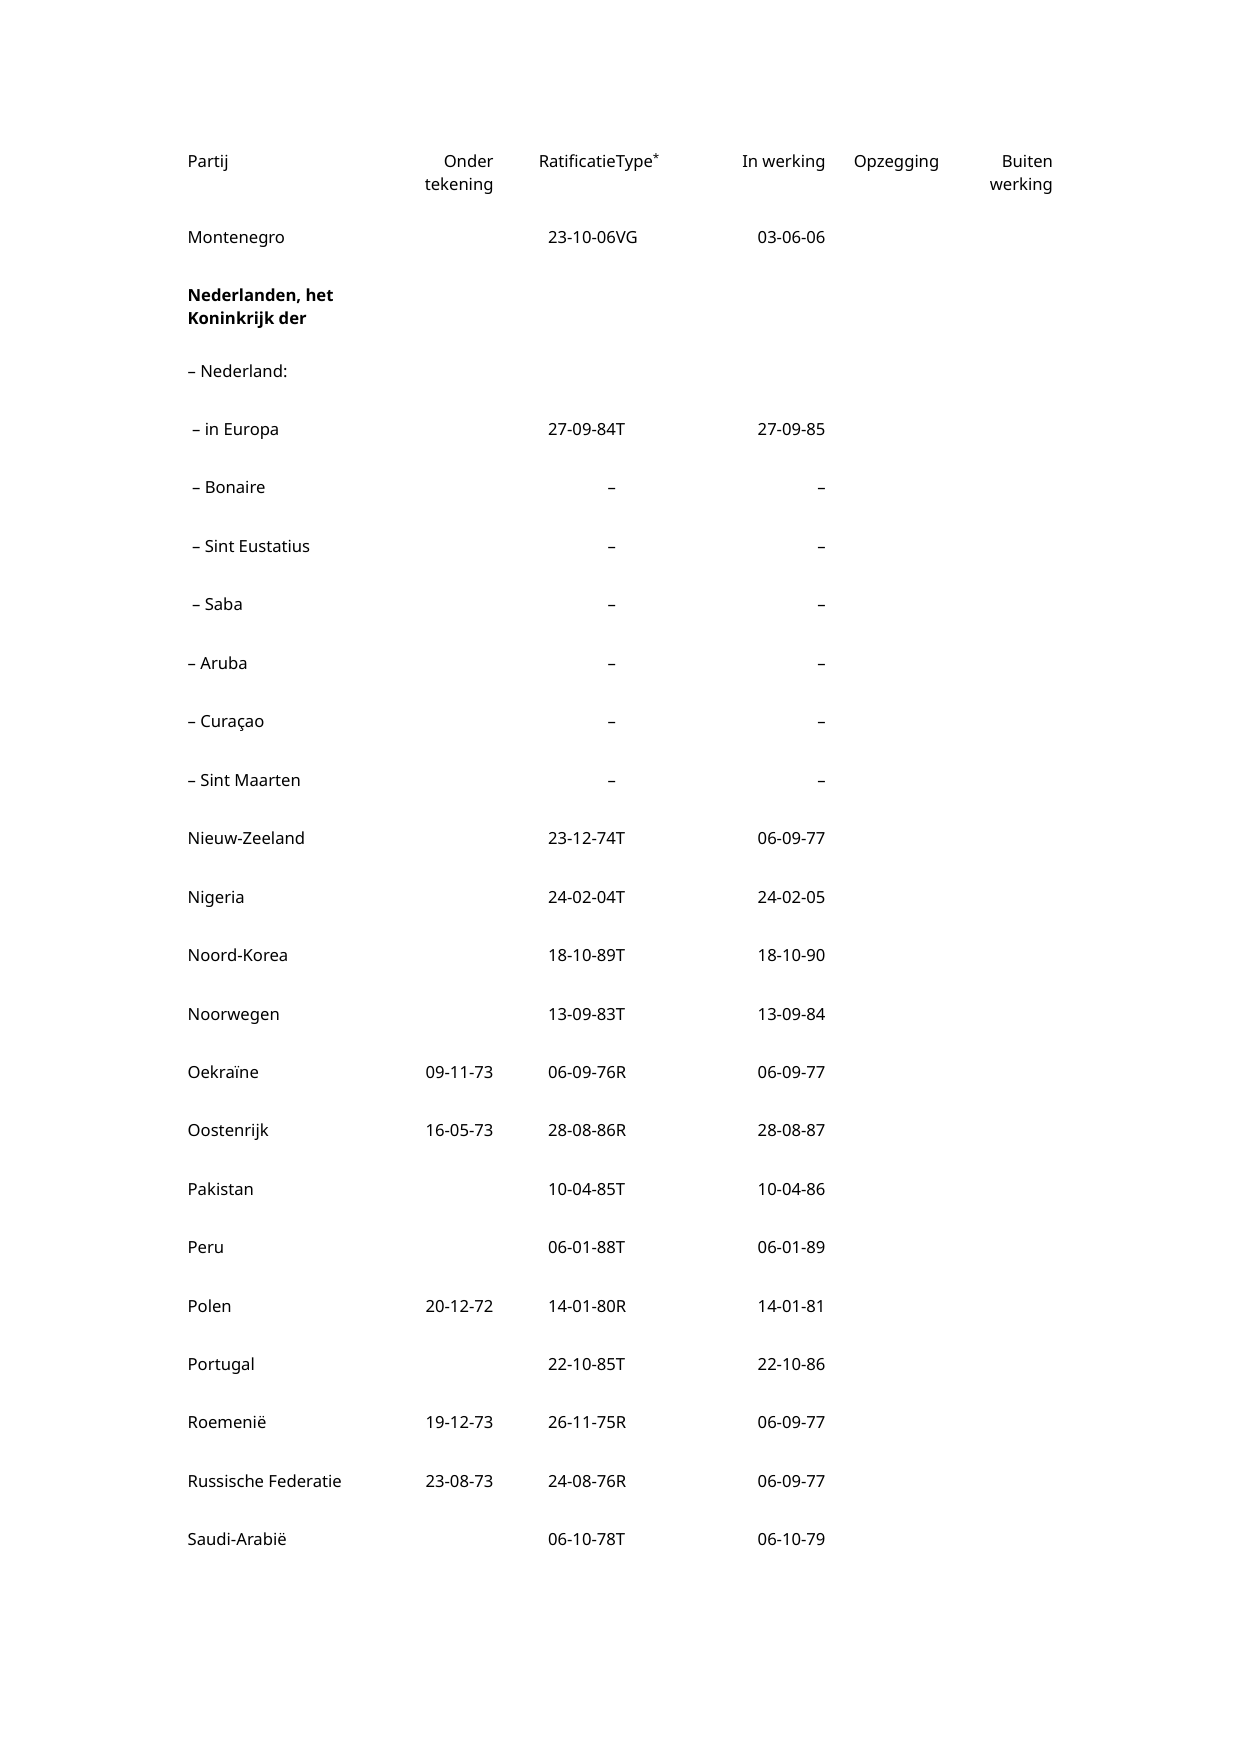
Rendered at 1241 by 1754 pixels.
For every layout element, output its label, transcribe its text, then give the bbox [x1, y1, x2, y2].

table_cell [825, 827, 939, 885]
table_cell VG [616, 225, 703, 284]
table_cell 06-09-76 [493, 1061, 616, 1119]
table_cell [825, 1119, 939, 1177]
table_cell [825, 1178, 939, 1236]
table_cell [371, 535, 493, 593]
table_cell Portugal [188, 1353, 371, 1411]
table_cell [616, 284, 703, 359]
table_cell [371, 418, 493, 476]
table_cell Nederlanden, het Koninkrijk der [188, 284, 371, 359]
table_header Ratificatie [493, 150, 616, 225]
table_cell 22-10-85 [493, 1353, 616, 1411]
table_cell [825, 710, 939, 768]
table_cell [825, 225, 939, 284]
table_cell – Aruba [188, 651, 371, 710]
table_cell [371, 944, 493, 1002]
table_cell Oostenrijk [188, 1119, 371, 1177]
table_cell [939, 944, 1053, 1002]
table_header Type* [616, 150, 703, 225]
table_cell 27-09-85 [703, 418, 825, 476]
table_cell Saudi-Arabië [188, 1528, 371, 1586]
table_cell 28-08-86 [493, 1119, 616, 1177]
table_cell [939, 768, 1053, 827]
table_cell [825, 1353, 939, 1411]
table_cell [616, 476, 703, 534]
table_cell 24-08-76 [493, 1470, 616, 1528]
table_cell [825, 535, 939, 593]
table_cell [939, 535, 1053, 593]
table_cell – [703, 768, 825, 827]
table_cell R [616, 1294, 703, 1353]
table_cell [371, 1236, 493, 1294]
table_cell [939, 1236, 1053, 1294]
table_header Opzegging [825, 150, 939, 225]
table_cell [371, 359, 493, 418]
table_cell – [703, 476, 825, 534]
table_cell [371, 1528, 493, 1586]
table_cell [825, 1528, 939, 1586]
table_cell [939, 418, 1053, 476]
table_header Onder tekening [371, 150, 493, 225]
table_cell 06-10-78 [493, 1528, 616, 1586]
table_cell [825, 944, 939, 1002]
table_cell R [616, 1470, 703, 1528]
table_cell 26-11-75 [493, 1411, 616, 1469]
table_cell – [493, 476, 616, 534]
table_cell 20-12-72 [371, 1294, 493, 1353]
table_cell [825, 1236, 939, 1294]
table_cell [371, 593, 493, 651]
table_cell [939, 1411, 1053, 1469]
table_cell [616, 593, 703, 651]
table_cell [371, 284, 493, 359]
table_cell 16-05-73 [371, 1119, 493, 1177]
table_cell T [616, 1236, 703, 1294]
table_cell – [493, 651, 616, 710]
table_cell – [703, 535, 825, 593]
table_cell [939, 1119, 1053, 1177]
table_cell [939, 359, 1053, 418]
table_cell 27-09-84 [493, 418, 616, 476]
table_cell [825, 1470, 939, 1528]
table_cell [616, 359, 703, 418]
table_cell [493, 284, 616, 359]
table_cell T [616, 1002, 703, 1061]
table_cell 06-09-77 [703, 827, 825, 885]
table_cell [616, 768, 703, 827]
table_cell – Curaçao [188, 710, 371, 768]
table_cell [939, 593, 1053, 651]
table_cell Oekraïne [188, 1061, 371, 1119]
table_cell R [616, 1061, 703, 1119]
table_cell – [493, 535, 616, 593]
table_cell 13-09-83 [493, 1002, 616, 1061]
table_cell [825, 651, 939, 710]
table_cell [616, 710, 703, 768]
table_cell [825, 768, 939, 827]
table_cell 14-01-81 [703, 1294, 825, 1353]
table_cell [825, 1061, 939, 1119]
table_cell – Sint Eustatius [188, 535, 371, 593]
table_cell [939, 1002, 1053, 1061]
table_cell Roemenië [188, 1411, 371, 1469]
table_cell 23-08-73 [371, 1470, 493, 1528]
table_cell [939, 651, 1053, 710]
table_cell 06-09-77 [703, 1411, 825, 1469]
table_cell [371, 651, 493, 710]
table_cell [939, 476, 1053, 534]
table_cell [939, 1294, 1053, 1353]
table_cell 06-10-79 [703, 1528, 825, 1586]
table_cell [371, 1353, 493, 1411]
table_cell 22-10-86 [703, 1353, 825, 1411]
table_cell [825, 418, 939, 476]
table_cell [939, 1178, 1053, 1236]
table_cell [939, 885, 1053, 944]
table_cell T [616, 885, 703, 944]
table_cell – Nederland: [188, 359, 371, 418]
table_cell T [616, 1178, 703, 1236]
table_cell [703, 359, 825, 418]
table_cell 06-01-89 [703, 1236, 825, 1294]
table_cell [825, 1411, 939, 1469]
table_cell [493, 359, 616, 418]
table_cell [703, 284, 825, 359]
table_cell 09-11-73 [371, 1061, 493, 1119]
table_cell Pakistan [188, 1178, 371, 1236]
table_cell – in Europa [188, 418, 371, 476]
table_cell [825, 359, 939, 418]
table_cell 18-10-89 [493, 944, 616, 1002]
table_cell 10-04-86 [703, 1178, 825, 1236]
table_cell R [616, 1411, 703, 1469]
table_header In werking [703, 150, 825, 225]
table_cell [616, 535, 703, 593]
table_cell 10-04-85 [493, 1178, 616, 1236]
table_cell – Bonaire [188, 476, 371, 534]
table_cell [371, 710, 493, 768]
table_cell [371, 476, 493, 534]
table_cell 28-08-87 [703, 1119, 825, 1177]
table_cell – [493, 593, 616, 651]
table_cell [371, 1178, 493, 1236]
table_cell – Saba [188, 593, 371, 651]
table_cell – [703, 710, 825, 768]
table_cell 24-02-05 [703, 885, 825, 944]
table_cell T [616, 827, 703, 885]
table_cell T [616, 944, 703, 1002]
table_cell [939, 1470, 1053, 1528]
table_cell Russische Federatie [188, 1470, 371, 1528]
table_cell 13-09-84 [703, 1002, 825, 1061]
table_cell – [493, 710, 616, 768]
table_cell 23-10-06 [493, 225, 616, 284]
table_cell [825, 1002, 939, 1061]
table_cell 18-10-90 [703, 944, 825, 1002]
table_cell [616, 651, 703, 710]
table_cell [371, 885, 493, 944]
table_cell [939, 710, 1053, 768]
table_cell – [703, 593, 825, 651]
table_cell 06-09-77 [703, 1061, 825, 1119]
table_cell – [493, 768, 616, 827]
table_cell Polen [188, 1294, 371, 1353]
table_cell [825, 885, 939, 944]
table_cell Montenegro [188, 225, 371, 284]
table_cell [371, 768, 493, 827]
table_cell 14-01-80 [493, 1294, 616, 1353]
table_cell 24-02-04 [493, 885, 616, 944]
table_cell [825, 284, 939, 359]
table_cell 06-01-88 [493, 1236, 616, 1294]
table_cell [825, 593, 939, 651]
table_header Partij [188, 150, 371, 225]
table_cell 23-12-74 [493, 827, 616, 885]
table_header Buiten werking [939, 150, 1053, 225]
table_cell T [616, 418, 703, 476]
table_cell 03-06-06 [703, 225, 825, 284]
table_cell 19-12-73 [371, 1411, 493, 1469]
table_cell [371, 827, 493, 885]
table_cell Noord-Korea [188, 944, 371, 1002]
table_cell Peru [188, 1236, 371, 1294]
table_cell [371, 225, 493, 284]
table_cell [939, 1353, 1053, 1411]
table_cell – Sint Maarten [188, 768, 371, 827]
table_cell Noorwegen [188, 1002, 371, 1061]
table_cell [939, 1061, 1053, 1119]
table_cell R [616, 1119, 703, 1177]
table_cell [371, 1002, 493, 1061]
table_cell [825, 476, 939, 534]
table_cell Nieuw-Zeeland [188, 827, 371, 885]
table_cell T [616, 1528, 703, 1586]
table_cell [939, 225, 1053, 284]
table_cell [939, 284, 1053, 359]
table_cell [939, 1528, 1053, 1586]
table_cell [939, 827, 1053, 885]
table_cell Nigeria [188, 885, 371, 944]
table_cell T [616, 1353, 703, 1411]
table_cell 06-09-77 [703, 1470, 825, 1528]
table_cell – [703, 651, 825, 710]
table_cell [825, 1294, 939, 1353]
